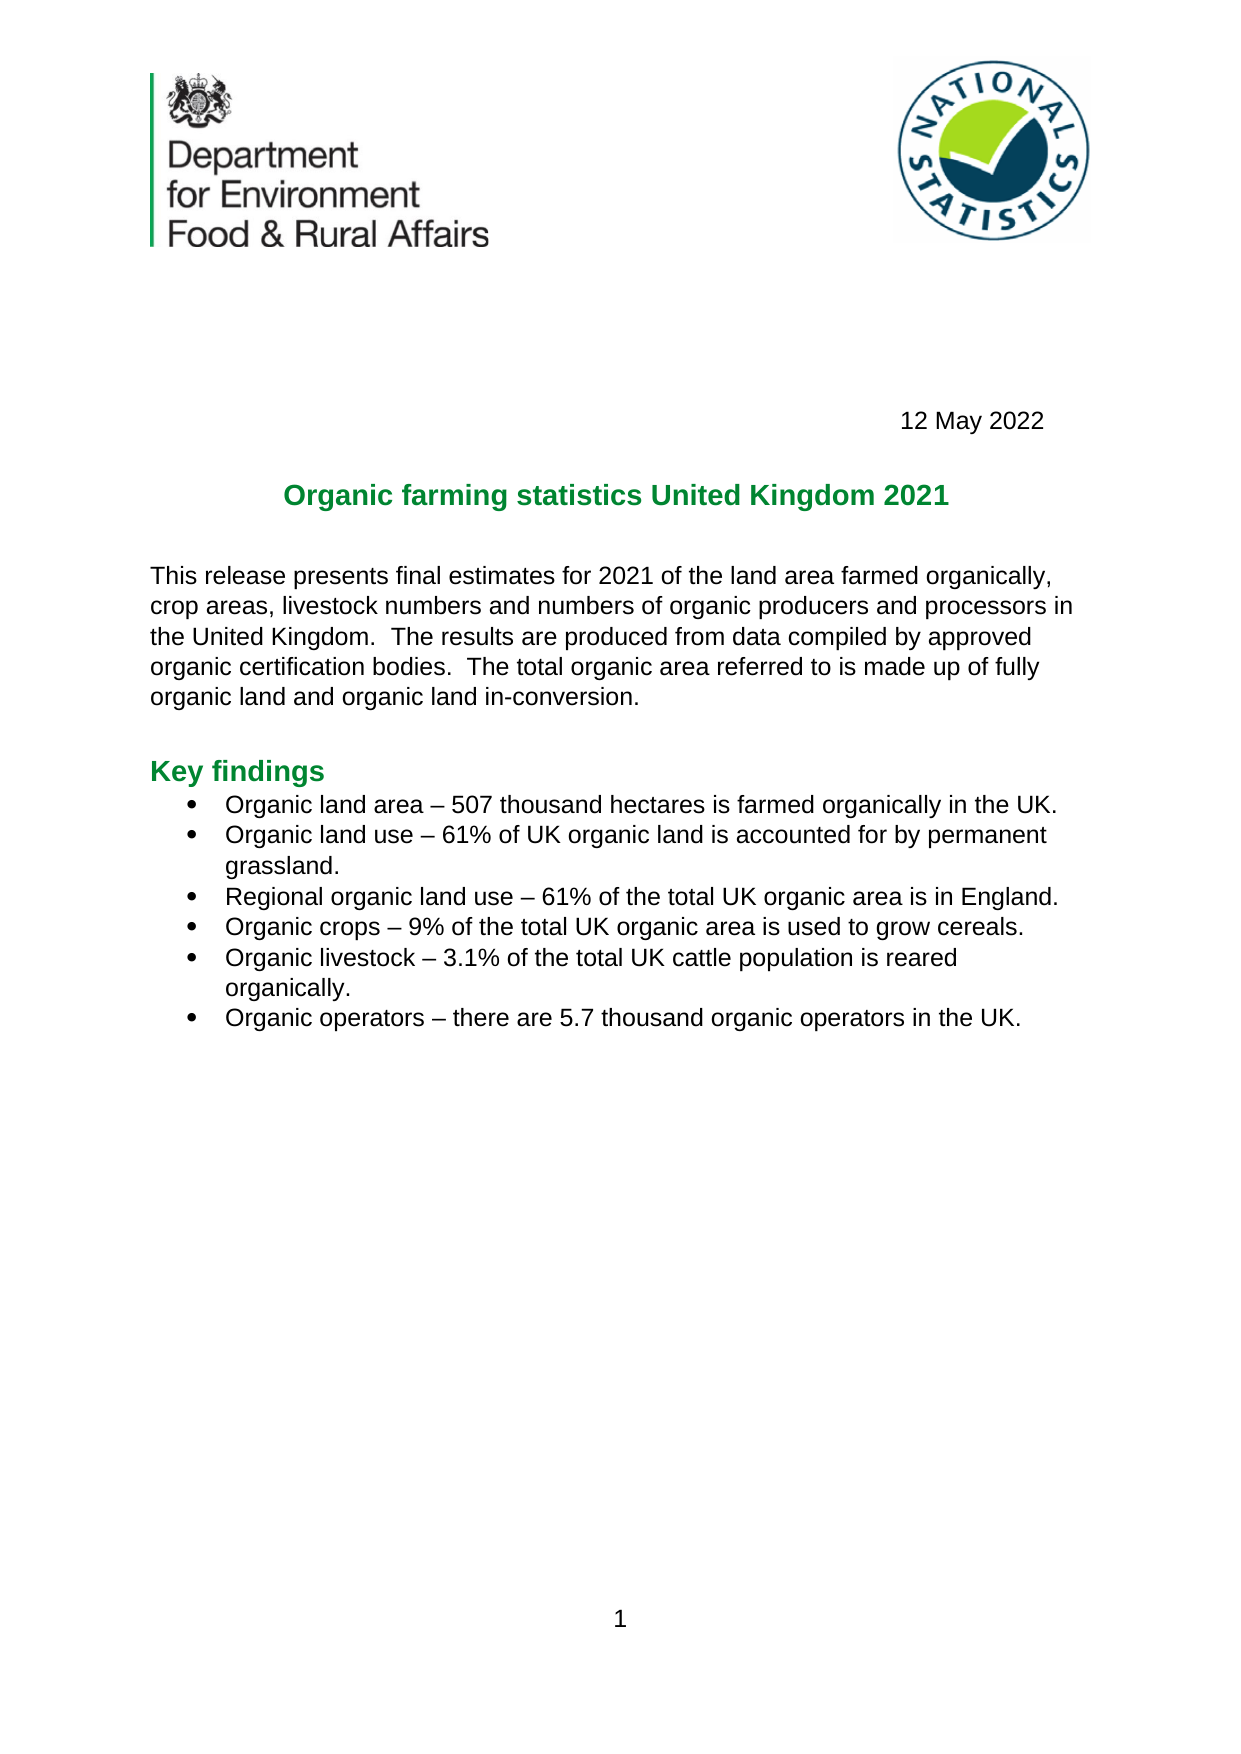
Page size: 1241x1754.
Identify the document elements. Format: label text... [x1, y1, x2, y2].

list Organic livestock – 3.1% of the total UK cattle population is reared organically. [187, 942, 1090, 1002]
list Organic land use – 61% of UK organic land is accounted for by permanent grassland. [187, 821, 1090, 880]
list Organic operators – there are 5.7 thousand organic operators in the UK. [187, 1003, 1090, 1032]
text This release presents final estimates for 2021 of the land area farmed organically, crop areas, livestock numbers and numbers of organic producers and processors in the United Kingdom. The results are produced from data compiled by approved organic certification bodies. The total organic area referred to is made up of fully organic land and organic land in-conversion. [150, 561, 1090, 711]
list Regional organic land use – 61% of the total UK organic area is in England. [187, 881, 1090, 910]
text 12 May 2022 [900, 406, 1090, 435]
list Organic land area – 507 thousand hectares is farmed organically in the UK. [187, 790, 1090, 819]
subtitle Key findings [150, 754, 1090, 788]
list Organic crops – 9% of the total UK organic area is used to grow cereals. [187, 912, 1090, 941]
subtitle Organic farming statistics United Kingdom 2021 [150, 478, 1090, 512]
